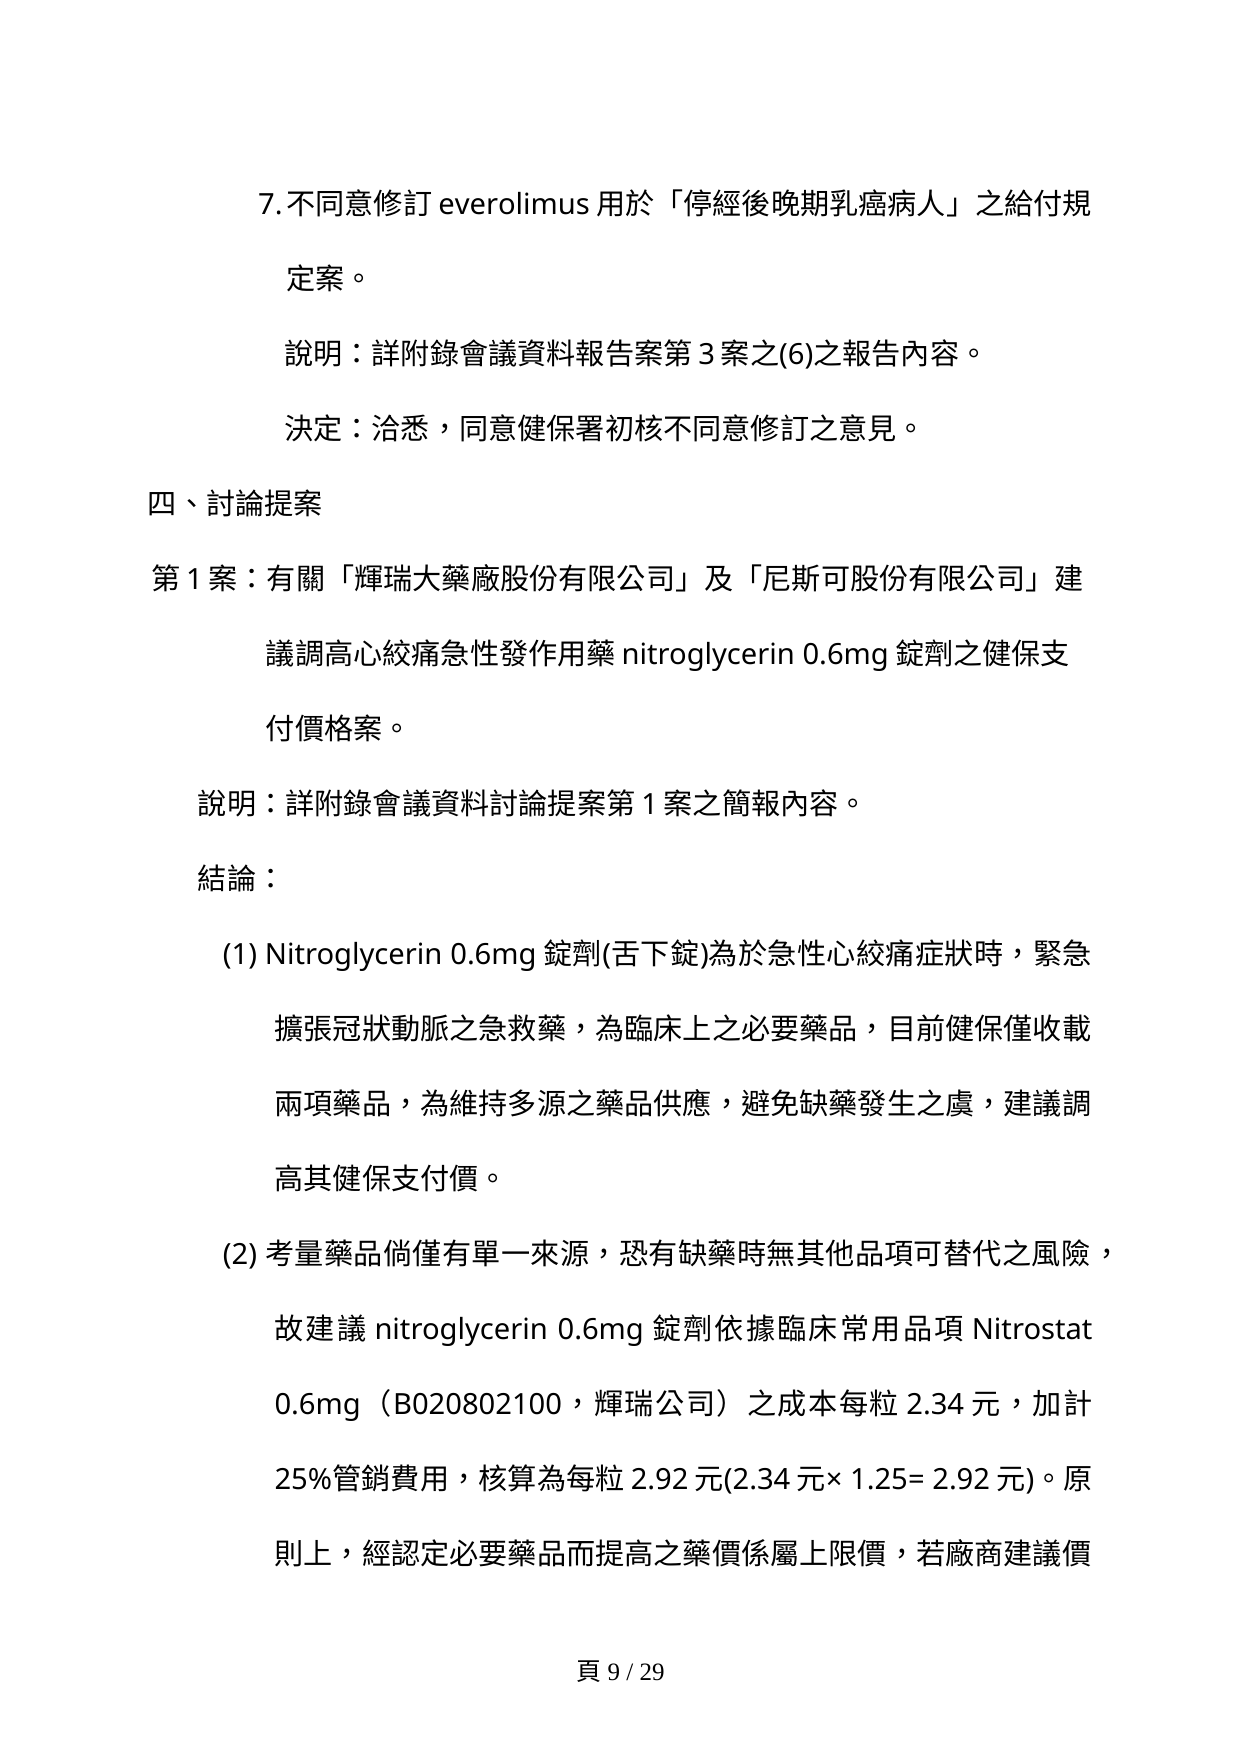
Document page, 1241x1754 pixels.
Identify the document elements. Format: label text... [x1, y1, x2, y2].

list 不同意修訂everolimus用於「停經後晚期乳癌病人」之給付規定案。 [258, 164, 1092, 314]
text 說明：詳附錄會議資料報告案第3案之(6)之報告內容。 [284, 314, 1092, 389]
text (1) Nitroglycerin 0.6mg錠劑(舌下錠)為於急性心絞痛症狀時，緊急擴張冠狀動脈之急救藥，為臨床上之必要藥品，目前健保僅收載兩項藥品，為維持多源之藥品供應，避免缺藥發生之虞，建議調高其健保支付價。 [223, 914, 1092, 1214]
text 第1案：有關「輝瑞大藥廠股份有限公司」及「尼斯可股份有限公司」建議調高心絞痛急性發作用藥nitroglycerin 0.6mg錠劑之健保支付價格案。 [151, 539, 1092, 764]
text 說明：詳附錄會議資料討論提案第1案之簡報內容。 [198, 764, 1092, 839]
text 結論： [198, 839, 1092, 914]
text 決定：洽悉，同意健保署初核不同意修訂之意見。 [284, 389, 1092, 464]
text (2) 考量藥品倘僅有單一來源，恐有缺藥時無其他品項可替代之風險，故建議nitroglycerin 0.6mg錠劑依據臨床常用品項Nitrostat 0.6mg（B020802100，輝瑞公司）之成本每粒2.34元，加計25%管銷費用，核算為每粒2.92元(2.34元× 1.25= 2.92元)。原則上，經認定必要藥品而提高之藥價係屬上限價，若廠商建議價低於該上限價者，仍應以廠商建議價核定之。 [223, 1214, 1092, 1589]
text 四、討論提案 [148, 464, 1092, 539]
